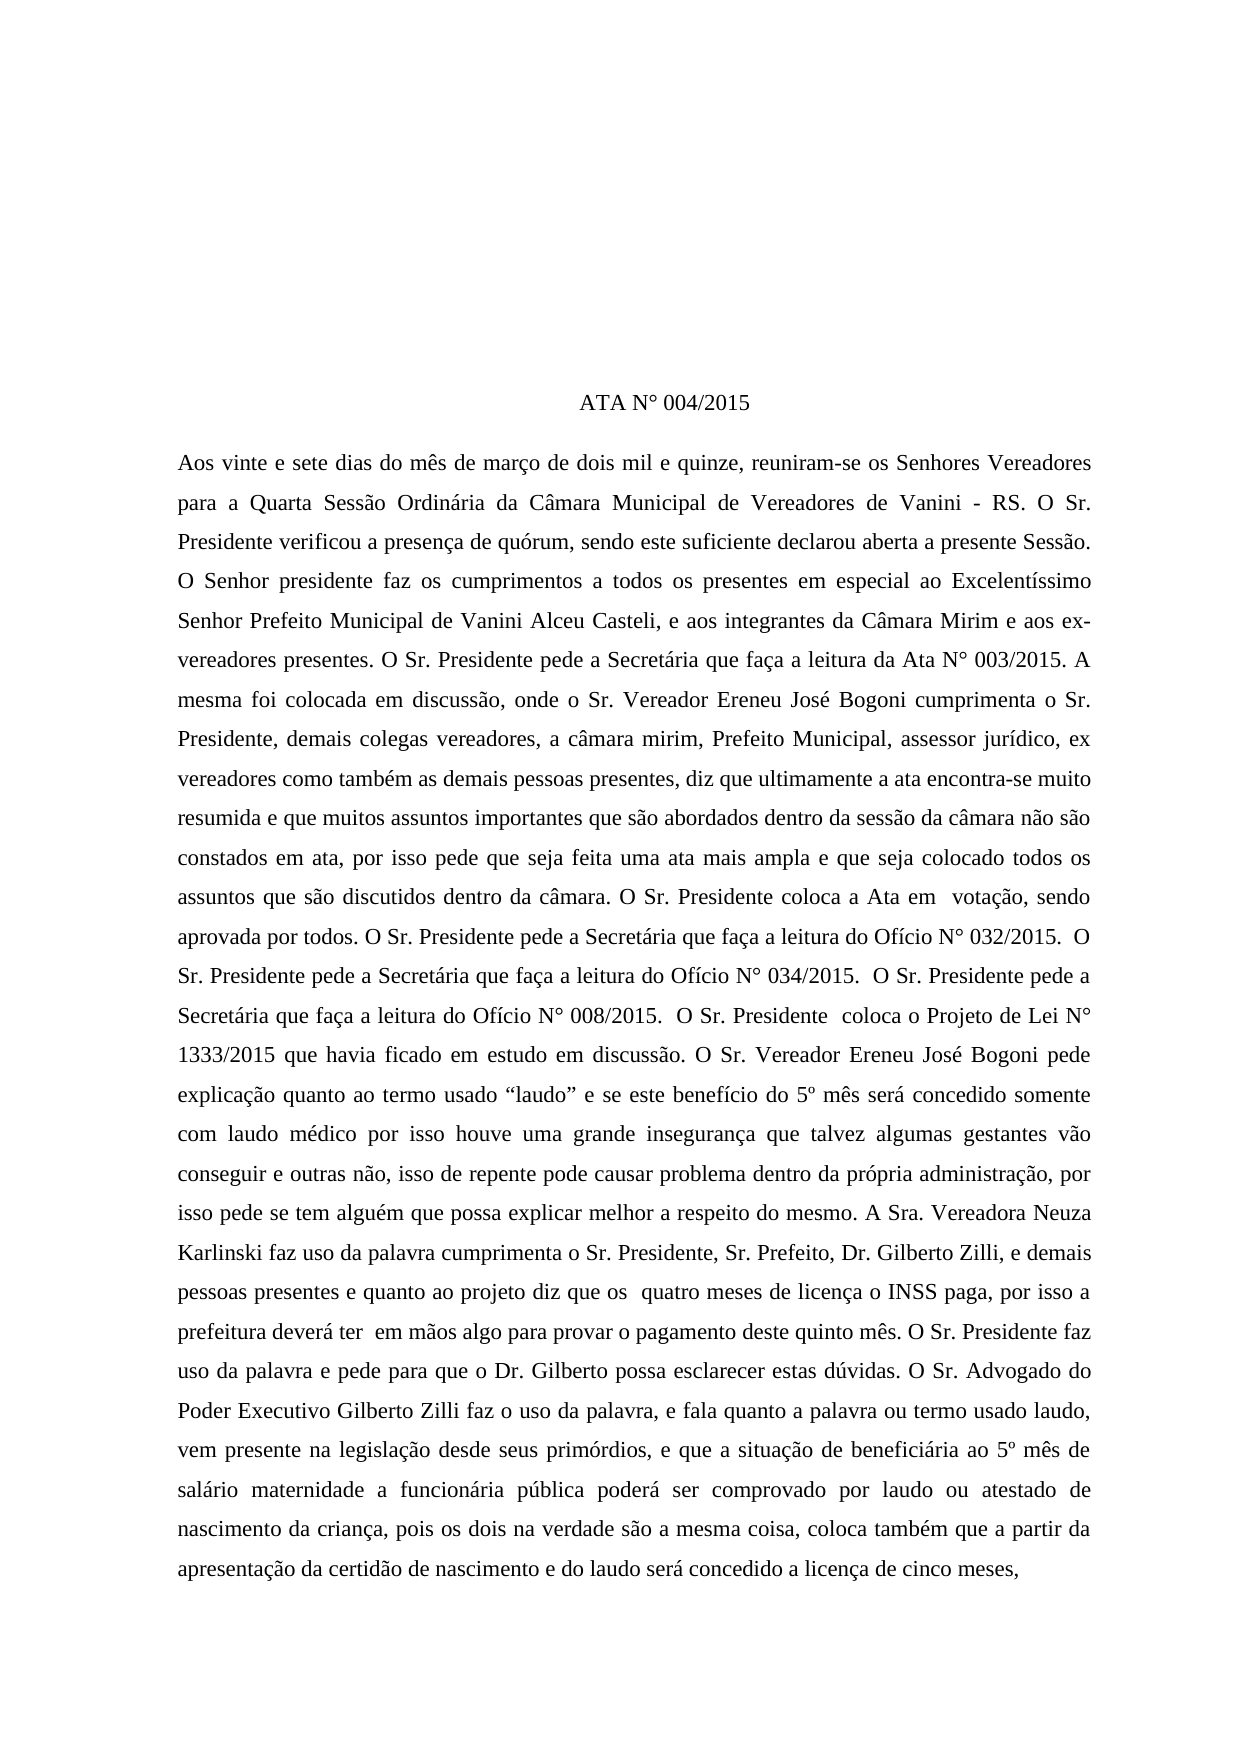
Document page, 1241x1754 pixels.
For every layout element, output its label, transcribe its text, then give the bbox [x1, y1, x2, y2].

text ATA N° 004/2015 [177, 389, 1152, 415]
text Aos vinte e sete dias do mês de março de dois mil e quinze, reuniram-se os Senhores Vereadores para a Quarta Sessão Ordinária da Câmara Municipal de Vereadores de Vanini - RS. O Sr. Presidente verificou a presença de quórum, sendo este suficiente declarou aberta a presente Sessão. O Senhor presidente faz os cumprimentos a todos os presentes em especial ao Excelentíssimo Senhor Prefeito Municipal de Vanini Alceu Casteli, e aos integrantes da Câmara Mirim e aos ex-vereadores presentes. O Sr. Presidente pede a Secretária que faça a leitura da Ata N° 003/2015. A mesma foi colocada em discussão, onde o Sr. Vereador Ereneu José Bogoni cumprimenta o Sr. Presidente, demais colegas vereadores, a câmara mirim, Prefeito Municipal, assessor jurídico, ex vereadores como também as demais pessoas presentes, diz que ultimamente a ata encontra-se muito resumida e que muitos assuntos importantes que são abordados dentro da sessão da câmara não são constados em ata, por isso pede que seja feita uma ata mais ampla e que seja colocado todos os assuntos que são discutidos dentro da câmara. O Sr. Presidente coloca a Ata em votação, sendo aprovada por todos. O Sr. Presidente pede a Secretária que faça a leitura do Ofício N° 032/2015. O Sr. Presidente pede a Secretária que faça a leitura do Ofício N° 034/2015. O Sr. Presidente pede a Secretária que faça a leitura do Ofício N° 008/2015. O Sr. Presidente coloca o Projeto de Lei N° 1333/2015 que havia ficado em estudo em discussão. O Sr. Vereador Ereneu José Bogoni pede explicação quanto ao termo usado “laudo” e se este benefício do 5º mês será concedido somente com laudo médico por isso houve uma grande insegurança que talvez algumas gestantes vão conseguir e outras não, isso de repente pode causar problema dentro da própria administração, por isso pede se tem alguém que possa explicar melhor a respeito do mesmo. A Sra. Vereadora Neuza Karlinski faz uso da palavra cumprimenta o Sr. Presidente, Sr. Prefeito, Dr. Gilberto Zilli, e demais pessoas presentes e quanto ao projeto diz que os quatro meses de licença o INSS paga, por isso a prefeitura deverá ter em mãos algo para provar o pagamento deste quinto mês. O Sr. Presidente faz uso da palavra e pede para que o Dr. Gilberto possa esclarecer estas dúvidas. O Sr. Advogado do Poder Executivo Gilberto Zilli faz o uso da palavra, e fala quanto a palavra ou termo usado laudo, vem presente na legislação desde seus primórdios, e que a situação de beneficiária ao 5º mês de salário maternidade a funcionária pública poderá ser comprovado por laudo ou atestado de nascimento da criança, pois os dois na verdade são a mesma coisa, coloca também que a partir da apresentação da certidão de nascimento e do laudo será concedido a licença de cinco meses, [177, 449, 1093, 1581]
